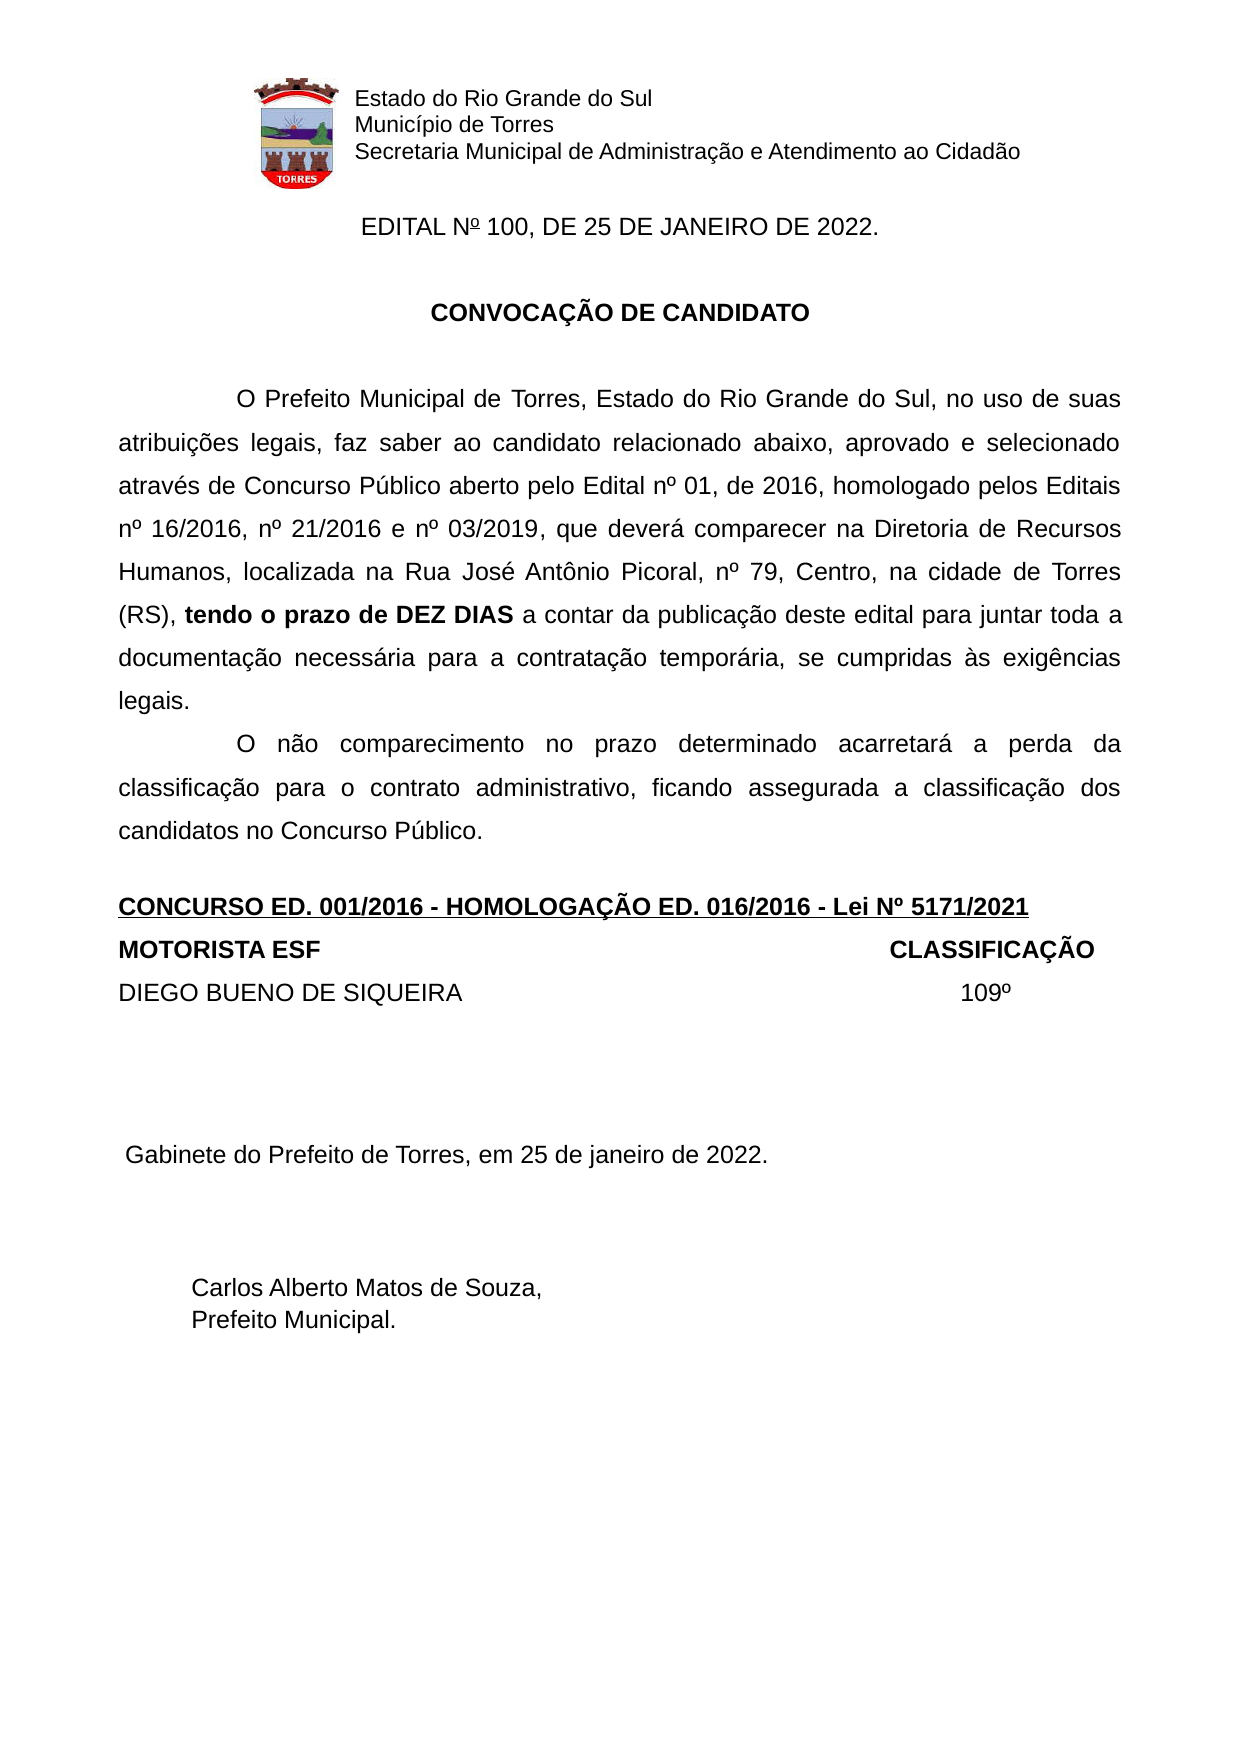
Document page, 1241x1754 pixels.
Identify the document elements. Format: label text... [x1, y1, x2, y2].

text CONCURSO ED. 001/2016 - HOMOLOGAÇÃO ED. 016/2016 - Lei Nº 5171/2021 [118, 892, 1122, 921]
text Prefeito Municipal. [177, 1306, 1122, 1334]
picture [253, 78, 339, 189]
text Carlos Alberto Matos de Souza, [177, 1272, 1122, 1301]
text Gabinete do Prefeito de Torres, em 25 de janeiro de 2022. [118, 1140, 1122, 1169]
text O não comparecimento no prazo determinado acarretará a perda da classificação para o contrato administrativo, ficando assegurada a classificação dos candidatos no Concurso Público. [118, 729, 1122, 844]
text MOTORISTA ESF CLASSIFICAÇÃO [118, 935, 1122, 964]
text EDITAL No 100, DE 25 DE JANEIRO DE 2022. [118, 212, 1122, 241]
text O Prefeito Municipal de Torres, Estado do Rio Grande do Sul, no uso de suas atribuições legais, faz saber ao candidato relacionado abaixo, aprovado e selecionado através de Concurso Público aberto pelo Edital nº 01, de 2016, homologado pelos Editais nº 16/2016, nº 21/2016 e nº 03/2019, que deverá comparecer na Diretoria de Recursos Humanos, localizada na Rua José Antônio Picoral, nº 79, Centro, na cidade de Torres (RS), tendo o prazo de DEZ DIAS a contar da publicação deste edital para juntar toda a documentação necessária para a contratação temporária, se cumpridas às exigências legais. [118, 384, 1122, 715]
text DIEGO BUENO DE SIQUEIRA 109º [118, 978, 1122, 1007]
text CONVOCAÇÃO DE CANDIDATO [118, 298, 1122, 327]
